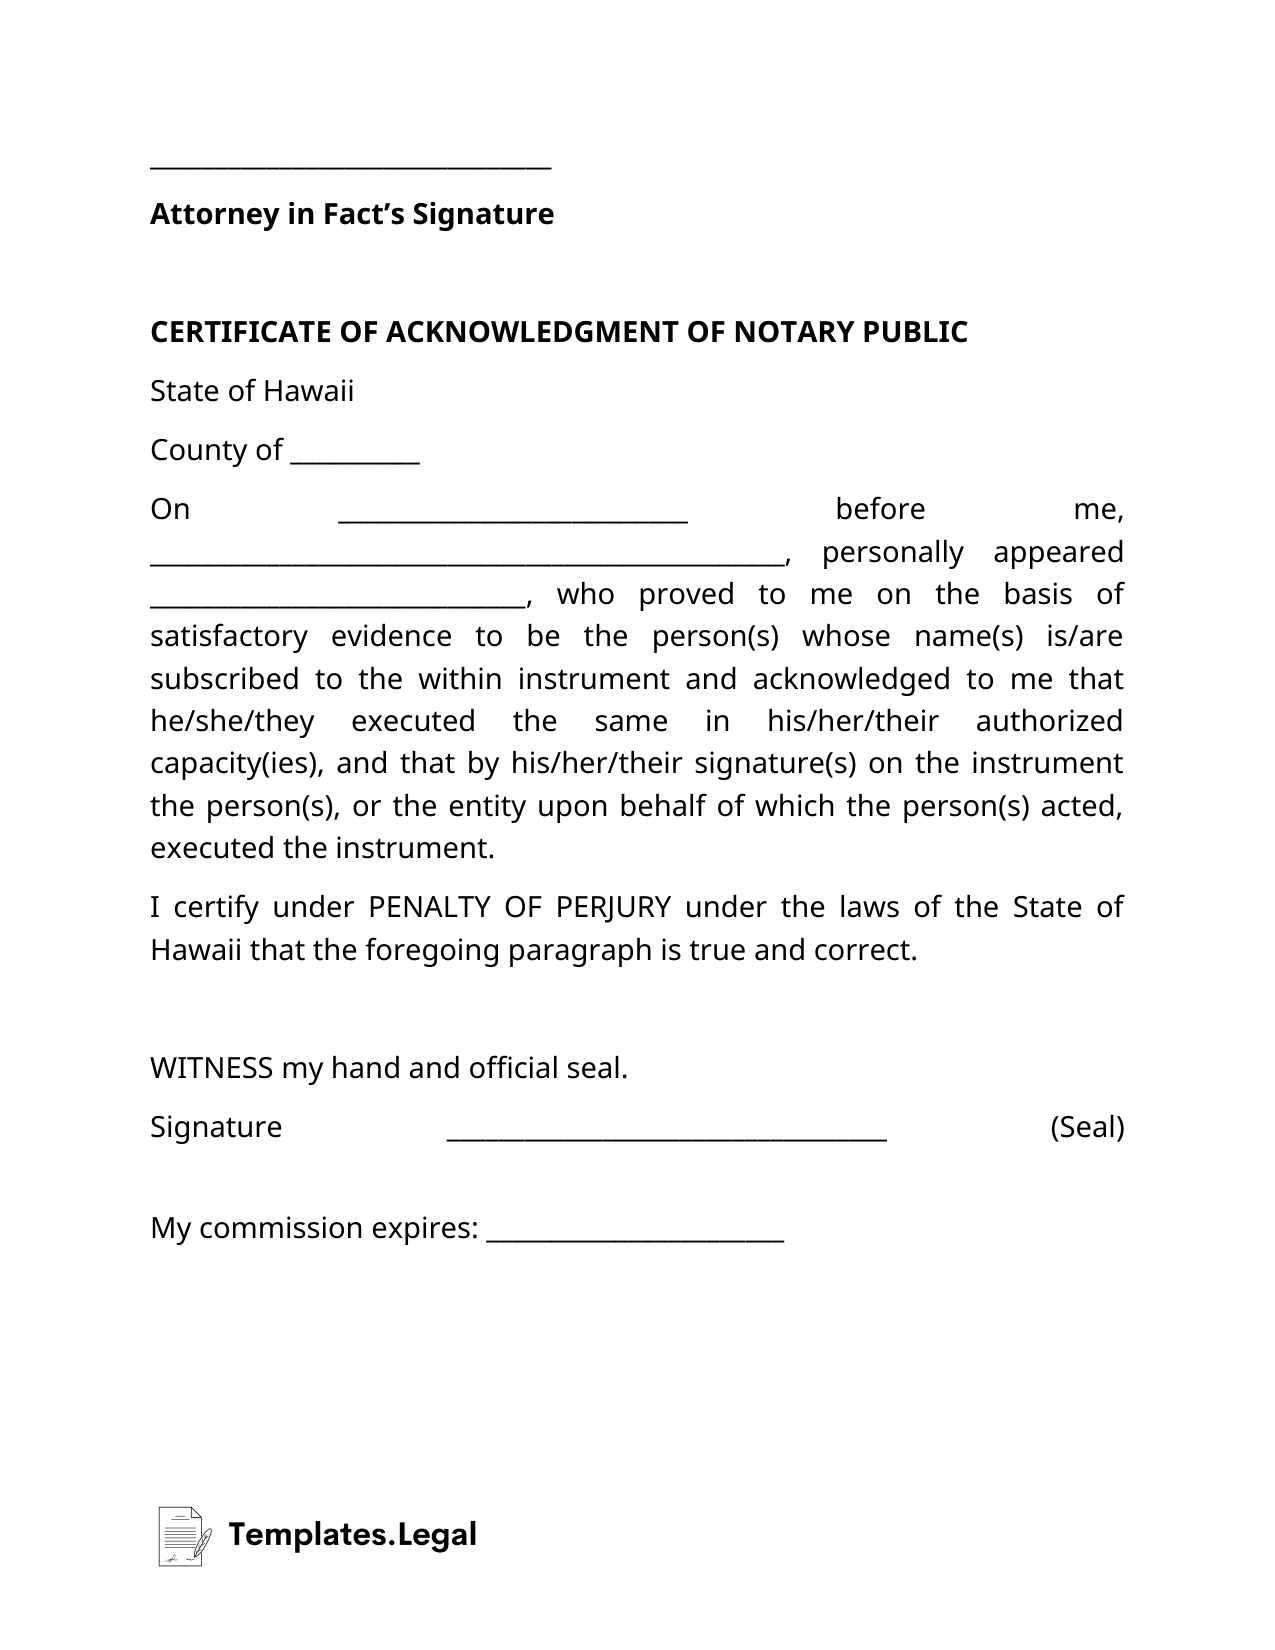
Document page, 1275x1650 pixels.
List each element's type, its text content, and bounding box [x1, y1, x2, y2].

text CERTIFICATE OF ACKNOWLEDGMENT OF NOTARY PUBLIC [150, 311, 1125, 351]
text State of Hawaii [150, 370, 1125, 410]
text My commission expires: _______________________ [150, 1208, 1125, 1247]
text _______________________________ [150, 134, 1125, 174]
text WITNESS my hand and official seal. [150, 1047, 1125, 1087]
text I certify under PENALTY OF PERJURY under the laws of the State of Hawaii that the foregoing paragraph is true and correct. [150, 887, 1125, 969]
text County of __________ [150, 429, 1125, 469]
text Attorney in Fact’s Signature [150, 193, 1125, 233]
text On ___________________________ before me, _________________________________________________, personally appeared _____________________________, who proved to me on the basis of satisfactory evidence to be the person(s) whose name(s) is/are subscribed to the within instrument and acknowledged to me that he/she/they executed the same in his/her/their authorized capacity(ies), and that by his/her/their signature(s) on the instrument the person(s), or the entity upon behalf of which the person(s) acted, executed the instrument. [150, 488, 1125, 867]
text Signature __________________________________ (Seal) [150, 1106, 1125, 1188]
